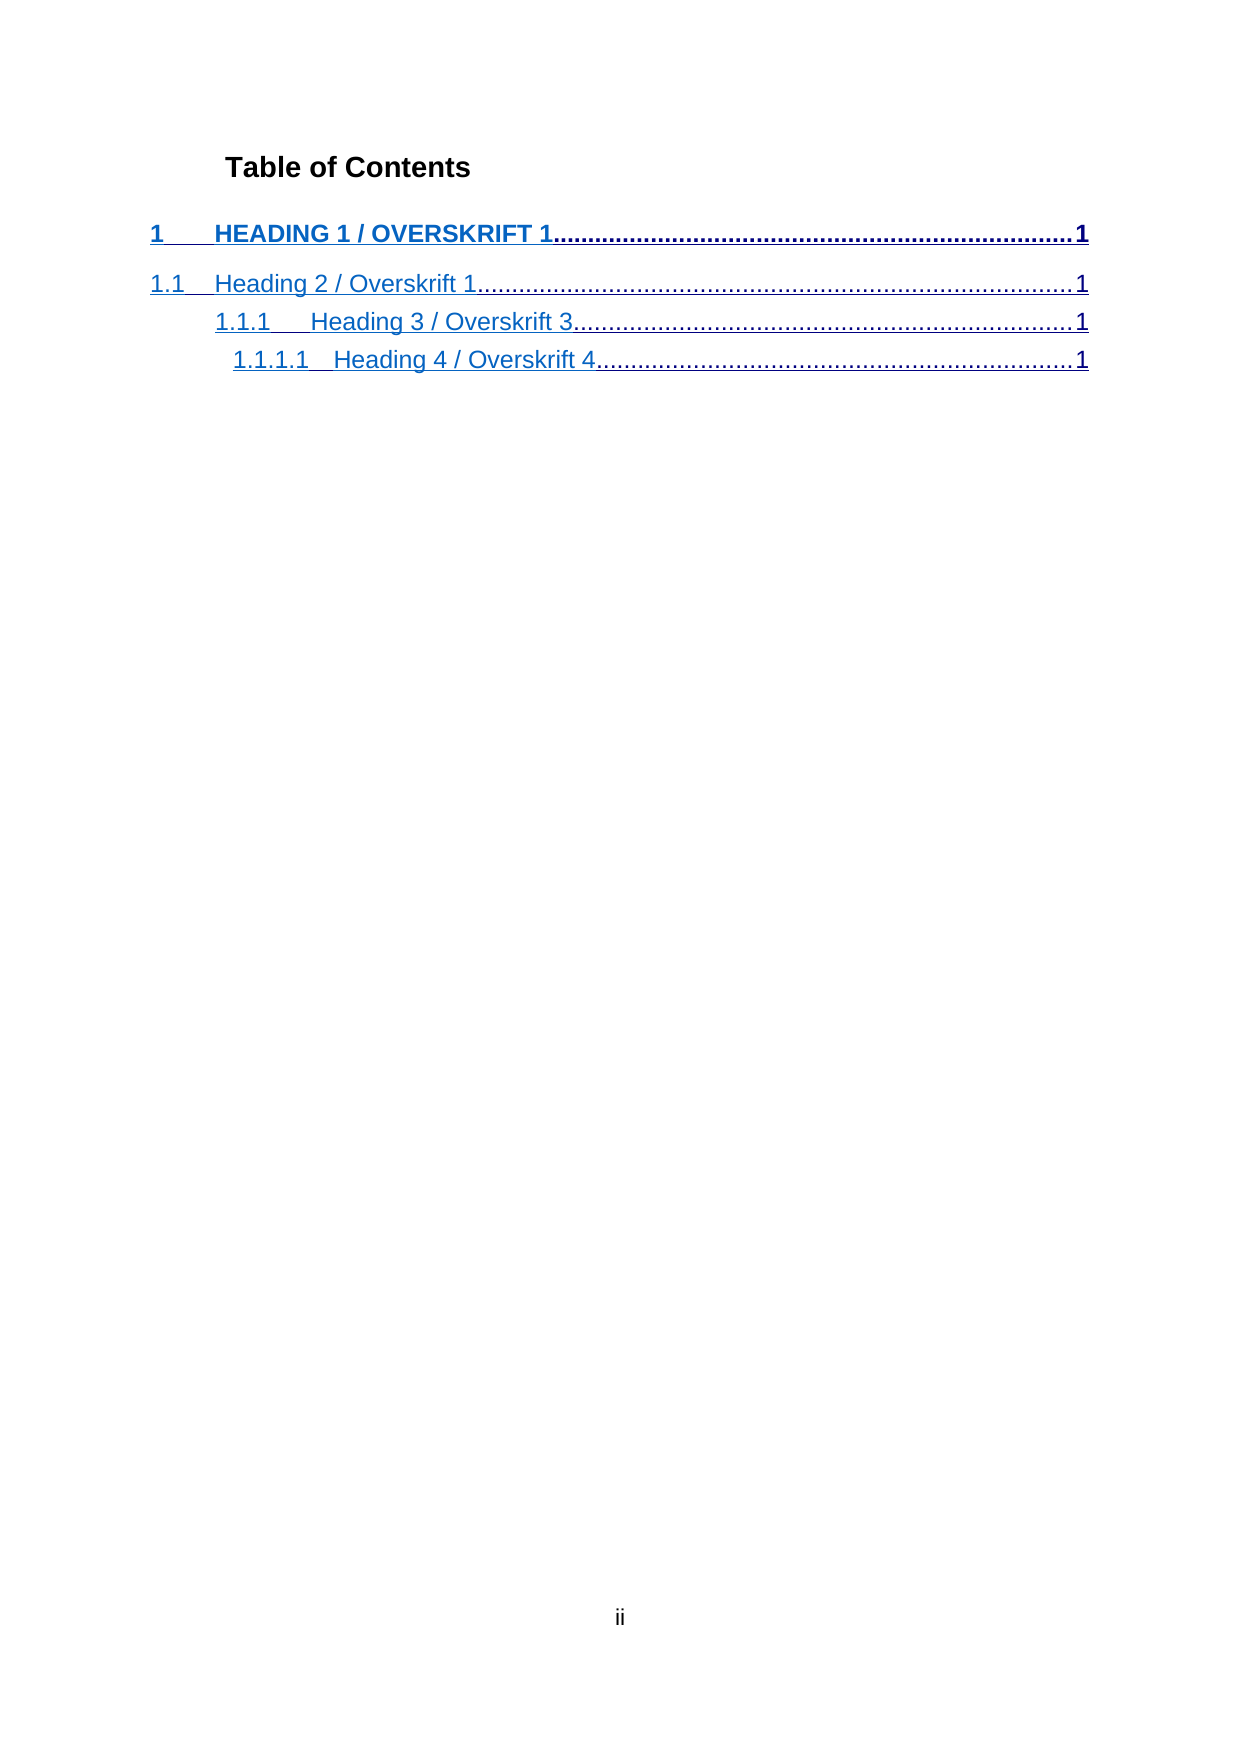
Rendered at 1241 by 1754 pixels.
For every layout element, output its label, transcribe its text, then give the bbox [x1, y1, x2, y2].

text 1.1.1.1 Heading 4 / Overskrift 4 1 [233, 345, 1090, 374]
text 1.1.1 Heading 3 / Overskrift 3 1 [215, 307, 1090, 336]
subtitle Table of Contents [225, 150, 1090, 183]
text 1 Heading 1 / Overskrift 1 1 [150, 218, 1090, 248]
text 1.1 Heading 2 / Overskrift 1 1 [150, 269, 1090, 298]
